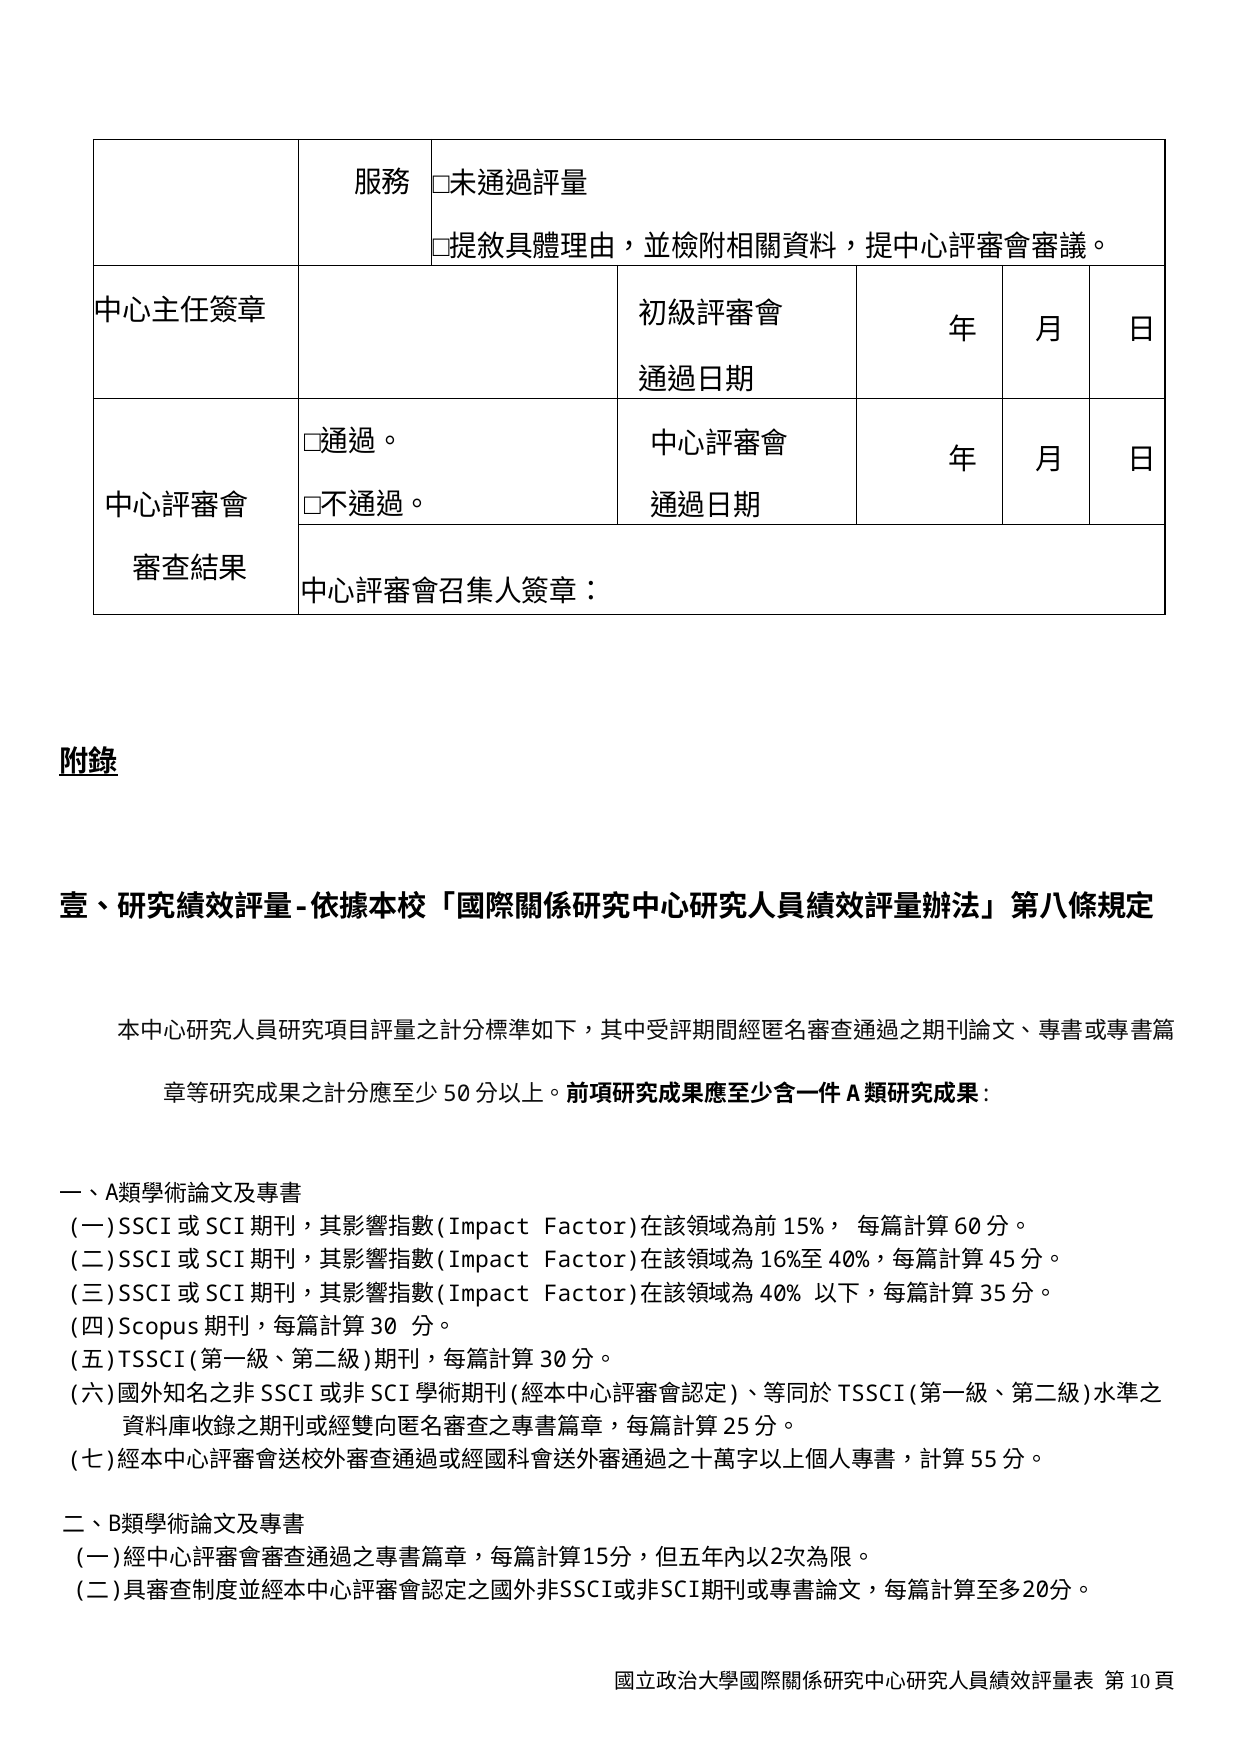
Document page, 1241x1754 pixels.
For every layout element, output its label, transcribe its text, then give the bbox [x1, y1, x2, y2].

text 一、A類學術論文及專書 [59, 1174, 1181, 1208]
table_cell [299, 266, 617, 398]
text 資料庫收錄之期刊或經雙向匿名審查之專書篇章，每篇計算25分。 [67, 1408, 1181, 1441]
text (二)具審查制度並經本中心評審會認定之國外非SSCI或非SCI期刊或專書論文，每篇計算至多20分。 [59, 1572, 1181, 1606]
table_cell 服務 [299, 140, 431, 265]
table_cell 中心評審會召集人簽章： [299, 525, 1164, 614]
text (三)SSCI或SCI期刊，其影響指數(Impact Factor)在該領域為40% 以下，每篇計算35分。 [67, 1274, 1181, 1308]
table_cell 日 [1090, 266, 1164, 398]
table_cell [94, 140, 298, 265]
text (一)經中心評審會審查通過之專書篇章，每篇計算15分，但五年內以2次為限。 [59, 1539, 1181, 1572]
table_cell 中心評審會 通過日期 [618, 399, 856, 524]
table_cell 月 [1003, 266, 1089, 398]
text 本中心研究人員研究項目評量之計分標準如下，其中受評期間經匿名審查通過之期刊論文、專書或專書篇章等研究成果之計分應至少50分以上。前項研究成果應至少含一件A類研究成果: [117, 987, 1176, 1112]
text 壹、研究績效評量-依據本校「國際關係研究中心研究人員績效評量辦法」第八條規定 [59, 862, 1181, 924]
table_cell 中心評審會 審查結果 [94, 399, 298, 614]
table_cell 月 [1003, 399, 1089, 524]
text (六)國外知名之非SSCI或非SCI學術期刊(經本中心評審會認定)、等同於TSSCI(第一級、第二級)水準之 [67, 1374, 1181, 1408]
table_cell □未通過評量 □提敘具體理由，並檢附相關資料，提中心評審會審議。 [432, 140, 1164, 265]
text (七)經本中心評審會送校外審查通過或經國科會送外審通過之十萬字以上個人專書，計算55分。 [67, 1441, 1181, 1474]
text 二、B類學術論文及專書 [59, 1506, 1181, 1539]
text (四)Scopus期刊，每篇計算30 分。 [67, 1308, 1181, 1341]
text (二)SSCI或SCI期刊，其影響指數(Impact Factor)在該領域為16%至40%，每篇計算45分。 [67, 1241, 1186, 1274]
table_cell 中心主任簽章 [94, 266, 298, 398]
table_cell 日 [1090, 399, 1164, 524]
text 附錄 [59, 717, 1181, 779]
table_cell 年 [857, 399, 1002, 524]
text (一)SSCI或SCI期刊，其影響指數(Impact Factor)在該領域為前15%， 每篇計算60分。 [67, 1208, 1181, 1241]
table_cell 初級評審會 通過日期 [618, 266, 856, 398]
table_cell □通過。 □不通過。 [299, 399, 617, 524]
table_cell 年 [857, 266, 1002, 398]
text (五)TSSCI(第一級、第二級)期刊，每篇計算30分。 [67, 1341, 1194, 1374]
